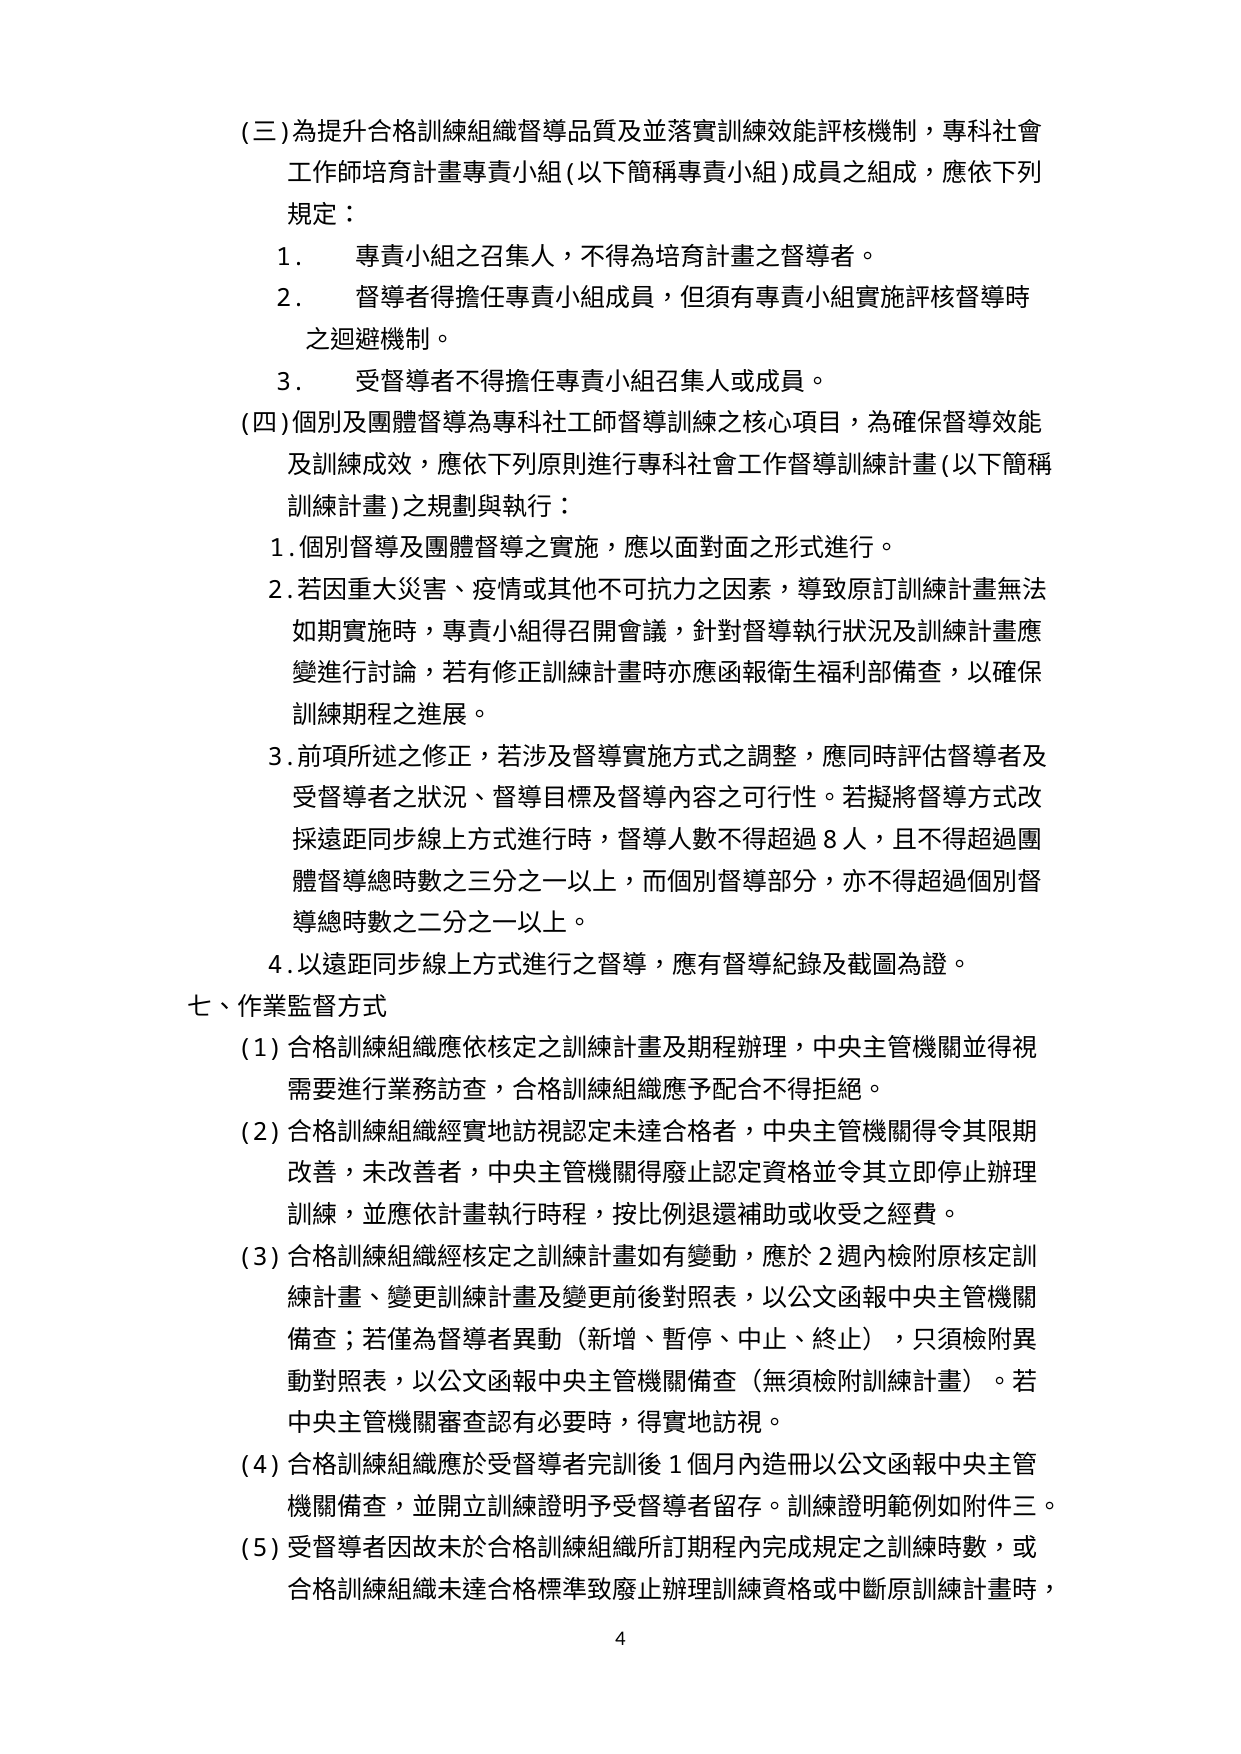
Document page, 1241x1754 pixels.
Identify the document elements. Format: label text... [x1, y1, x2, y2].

text 1.個別督導及團體督導之實施，應以面對面之形式進行。 [269, 523, 1053, 565]
list 受督導者因故未於合格訓練組織所訂期程內完成規定之訓練時數，或合格訓練組織未達合格標準致廢止辦理訓練資格或中斷原訓練計畫時，其已接受之訓練日數（採連續6個月訓練者）或時數（採連續6個月至3年內累計時數達150小時者），得向合格訓練組織申請保留，保留期限為2年。 [237, 1523, 1053, 1607]
text 2.若因重大災害、疫情或其他不可抗力之因素，導致原訂訓練計畫無法如期實施時，專責小組得召開會議，針對督導執行狀況及訓練計畫應變進行討論，若有修正訓練計畫時亦應函報衛生福利部備查，以確保訓練期程之進展。 [267, 565, 1053, 732]
text 七、作業監督方式 [187, 982, 1053, 1023]
list 合格訓練組織應於受督導者完訓後1個月內造冊以公文函報中央主管機關備查，並開立訓練證明予受督導者留存。訓練證明範例如附件三。 [237, 1440, 1053, 1523]
list 督導者得擔任專責小組成員，但須有專責小組實施評核督導時之迴避機制。 [276, 273, 1053, 357]
text 3.前項所述之修正，若涉及督導實施方式之調整，應同時評估督導者及受督導者之狀況、督導目標及督導內容之可行性。若擬將督導方式改採遠距同步線上方式進行時，督導人數不得超過8人，且不得超過團體督導總時數之三分之一以上，而個別督導部分，亦不得超過個別督導總時數之二分之一以上。 [267, 732, 1053, 940]
text (四)個別及團體督導為專科社工師督導訓練之核心項目，為確保督導效能及訓練成效，應依下列原則進行專科社會工作督導訓練計畫(以下簡稱訓練計畫)之規劃與執行： [237, 398, 1053, 523]
list 受督導者不得擔任專責小組召集人或成員。 [276, 357, 1053, 398]
text 4.以遠距同步線上方式進行之督導，應有督導紀錄及截圖為證。 [267, 940, 1053, 982]
list 合格訓練組織經核定之訓練計畫如有變動，應於2週內檢附原核定訓練計畫、變更訓練計畫及變更前後對照表，以公文函報中央主管機關備查；若僅為督導者異動（新增、暫停、中止、終止），只須檢附異動對照表，以公文函報中央主管機關備查（無須檢附訓練計畫）。若中央主管機關審查認有必要時，得實地訪視。 [237, 1232, 1053, 1440]
list 專責小組之召集人，不得為培育計畫之督導者。 [276, 232, 1053, 273]
list 合格訓練組織應依核定之訓練計畫及期程辦理，中央主管機關並得視需要進行業務訪查，合格訓練組織應予配合不得拒絕。 [237, 1023, 1053, 1107]
list 合格訓練組織經實地訪視認定未達合格者，中央主管機關得令其限期改善，未改善者，中央主管機關得廢止認定資格並令其立即停止辦理訓練，並應依計畫執行時程，按比例退還補助或收受之經費。 [237, 1107, 1053, 1232]
text (三)為提升合格訓練組織督導品質及並落實訓練效能評核機制，專科社會工作師培育計畫專責小組(以下簡稱專責小組)成員之組成，應依下列規定： [237, 107, 1053, 232]
